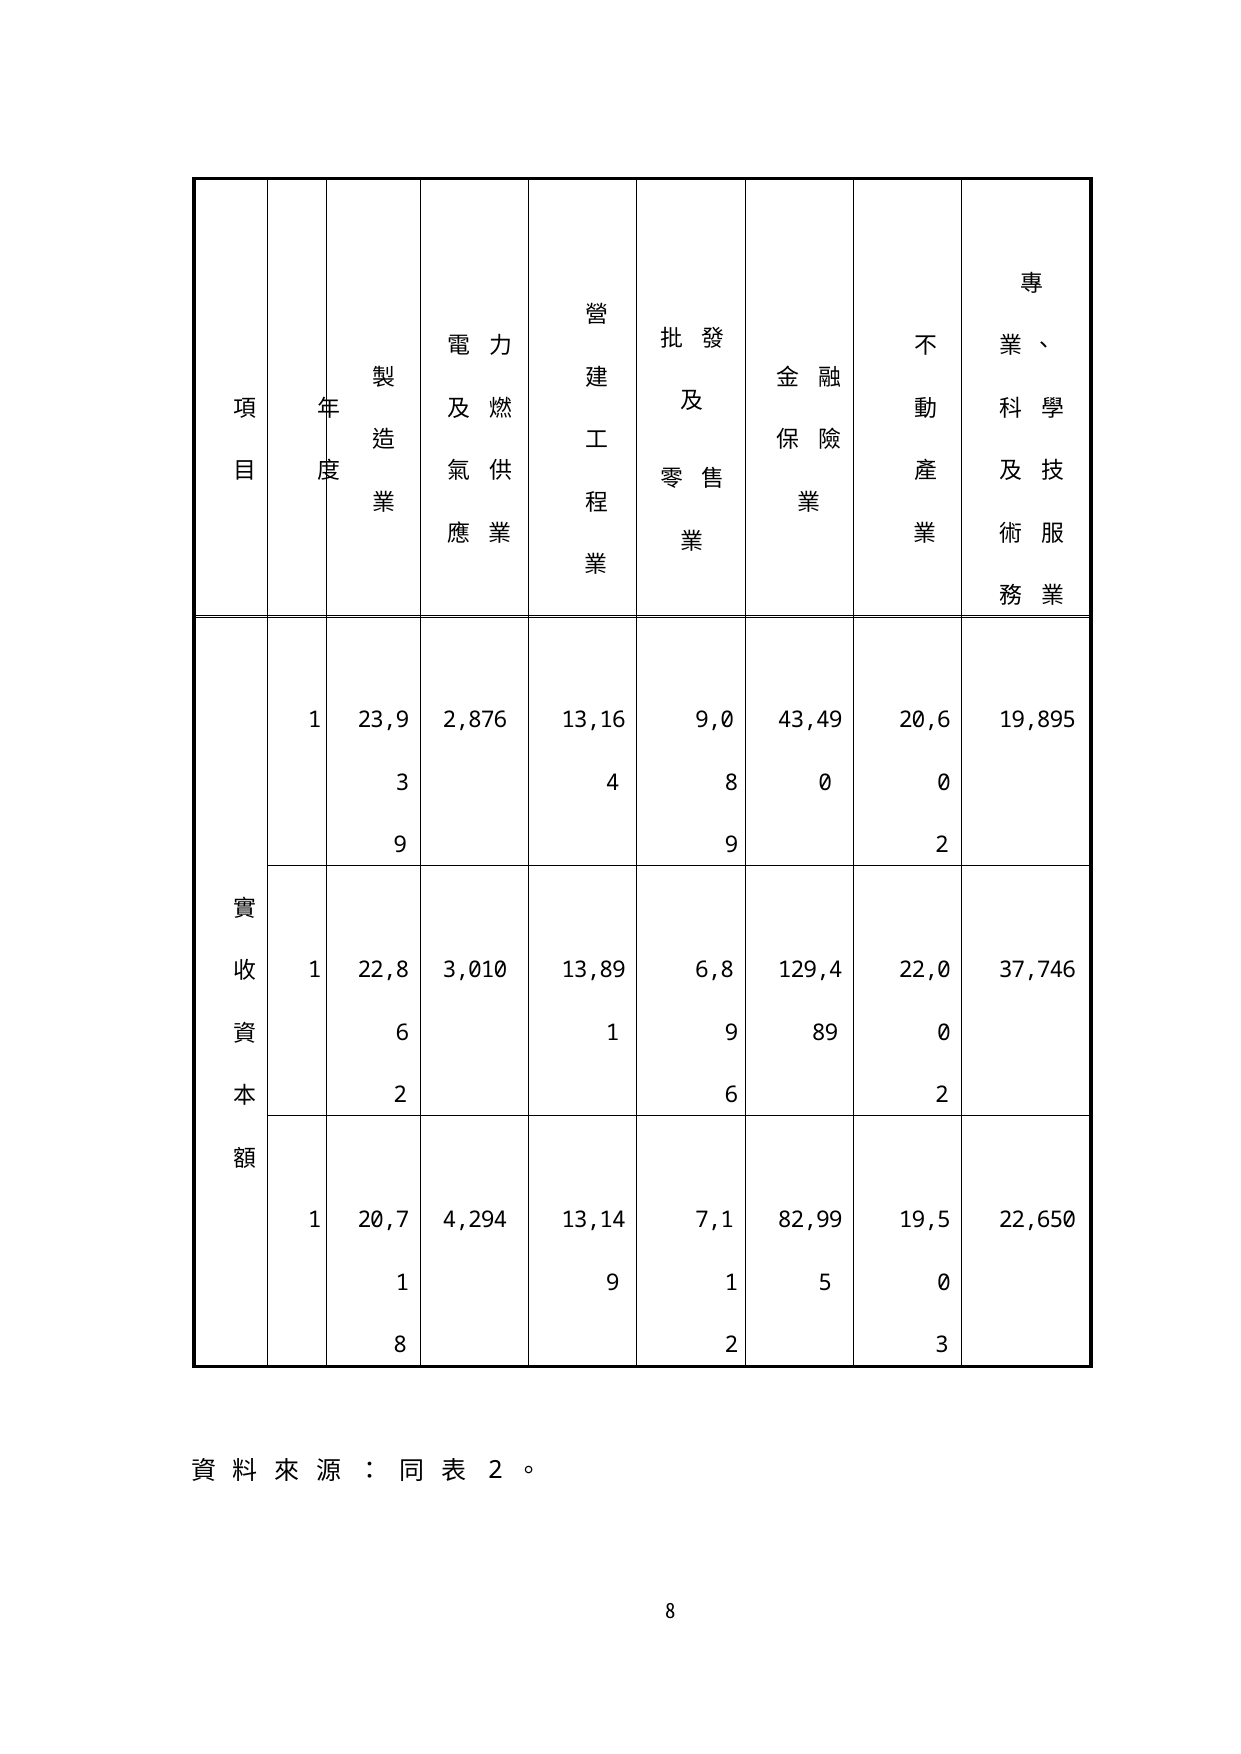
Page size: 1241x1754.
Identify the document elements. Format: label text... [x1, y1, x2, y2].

table_cell 110 [268, 1116, 326, 1365]
table_cell 7,112 [637, 1116, 745, 1365]
table_cell 23,939 [327, 618, 420, 865]
table_cell 82,995 [746, 1116, 853, 1365]
table_header 項目 [196, 180, 267, 615]
table_cell 13,164 [529, 618, 636, 865]
table_header 年度 [268, 180, 326, 615]
table_cell 6,896 [637, 866, 745, 1115]
table_cell 22,862 [327, 866, 420, 1115]
table_cell 13,149 [529, 1116, 636, 1365]
table_cell 13,891 [529, 866, 636, 1115]
table_header 專業、科學及技術服務業 [962, 180, 1089, 615]
table_cell 20,718 [327, 1116, 420, 1365]
table_cell 109 [268, 866, 326, 1115]
table_cell 108 [268, 618, 326, 865]
table_cell 2,876 [421, 618, 528, 865]
table_cell 9,089 [637, 618, 745, 865]
table_cell 20,602 [854, 618, 961, 865]
table_cell 3,010 [421, 866, 528, 1115]
table_cell 129,489 [746, 866, 853, 1115]
table_cell 22,002 [854, 866, 961, 1115]
table_header 營建工程業 [529, 180, 636, 615]
table_header 批發及 零售業 [637, 180, 745, 615]
table_header 電力及燃氣供應業 [421, 180, 528, 615]
table_header 金融保險業 [746, 180, 853, 615]
table_header 不動產業 [854, 180, 961, 615]
table_cell 19,895 [962, 618, 1089, 865]
table_cell 43,490 [746, 618, 853, 865]
table_cell 37,746 [962, 866, 1089, 1115]
table_cell 4,294 [421, 1116, 528, 1365]
table_cell 22,650 [962, 1116, 1089, 1365]
table_cell 19,503 [854, 1116, 961, 1365]
table_header 製造業 [327, 180, 420, 615]
table_cell 實收資本額 [196, 618, 267, 1365]
text 資料來源：同表2。 [183, 1427, 1058, 1490]
